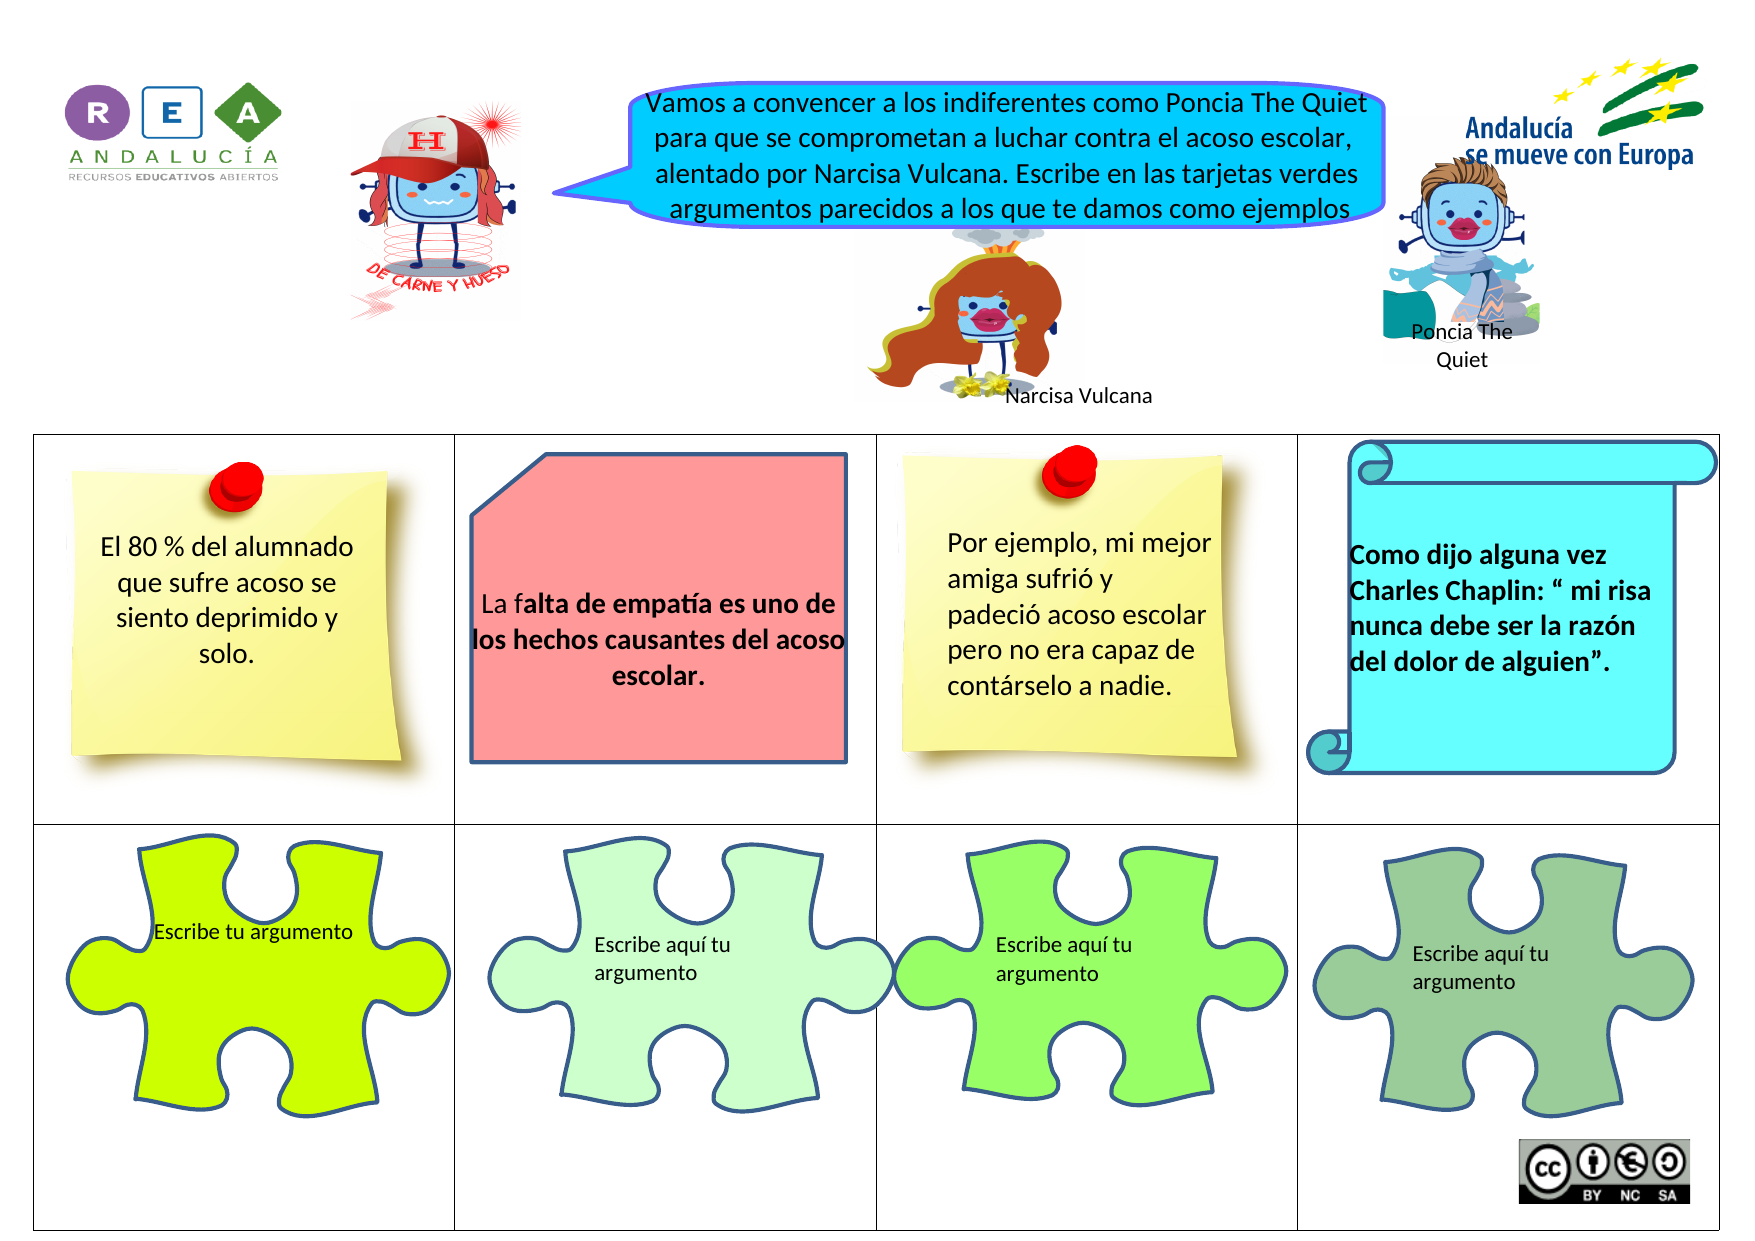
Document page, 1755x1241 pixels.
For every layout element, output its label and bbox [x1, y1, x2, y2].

table_header [1298, 435, 1719, 824]
picture [1008, 392, 1016, 402]
table_cell [1298, 825, 1719, 1139]
table_cell [877, 825, 1297, 1229]
table_cell [1298, 1140, 1719, 1229]
picture [853, 229, 1085, 402]
picture [1518, 1139, 1691, 1204]
picture [64, 82, 282, 181]
table_header [455, 435, 876, 824]
table_cell [34, 825, 454, 1229]
table_cell [455, 825, 876, 1229]
table_header [34, 435, 454, 799]
picture [1439, 354, 1448, 364]
picture [895, 445, 1280, 798]
picture [1383, 57, 1706, 364]
picture [64, 462, 444, 800]
picture [350, 101, 521, 321]
table_header [34, 800, 454, 824]
table_header [877, 435, 1297, 824]
